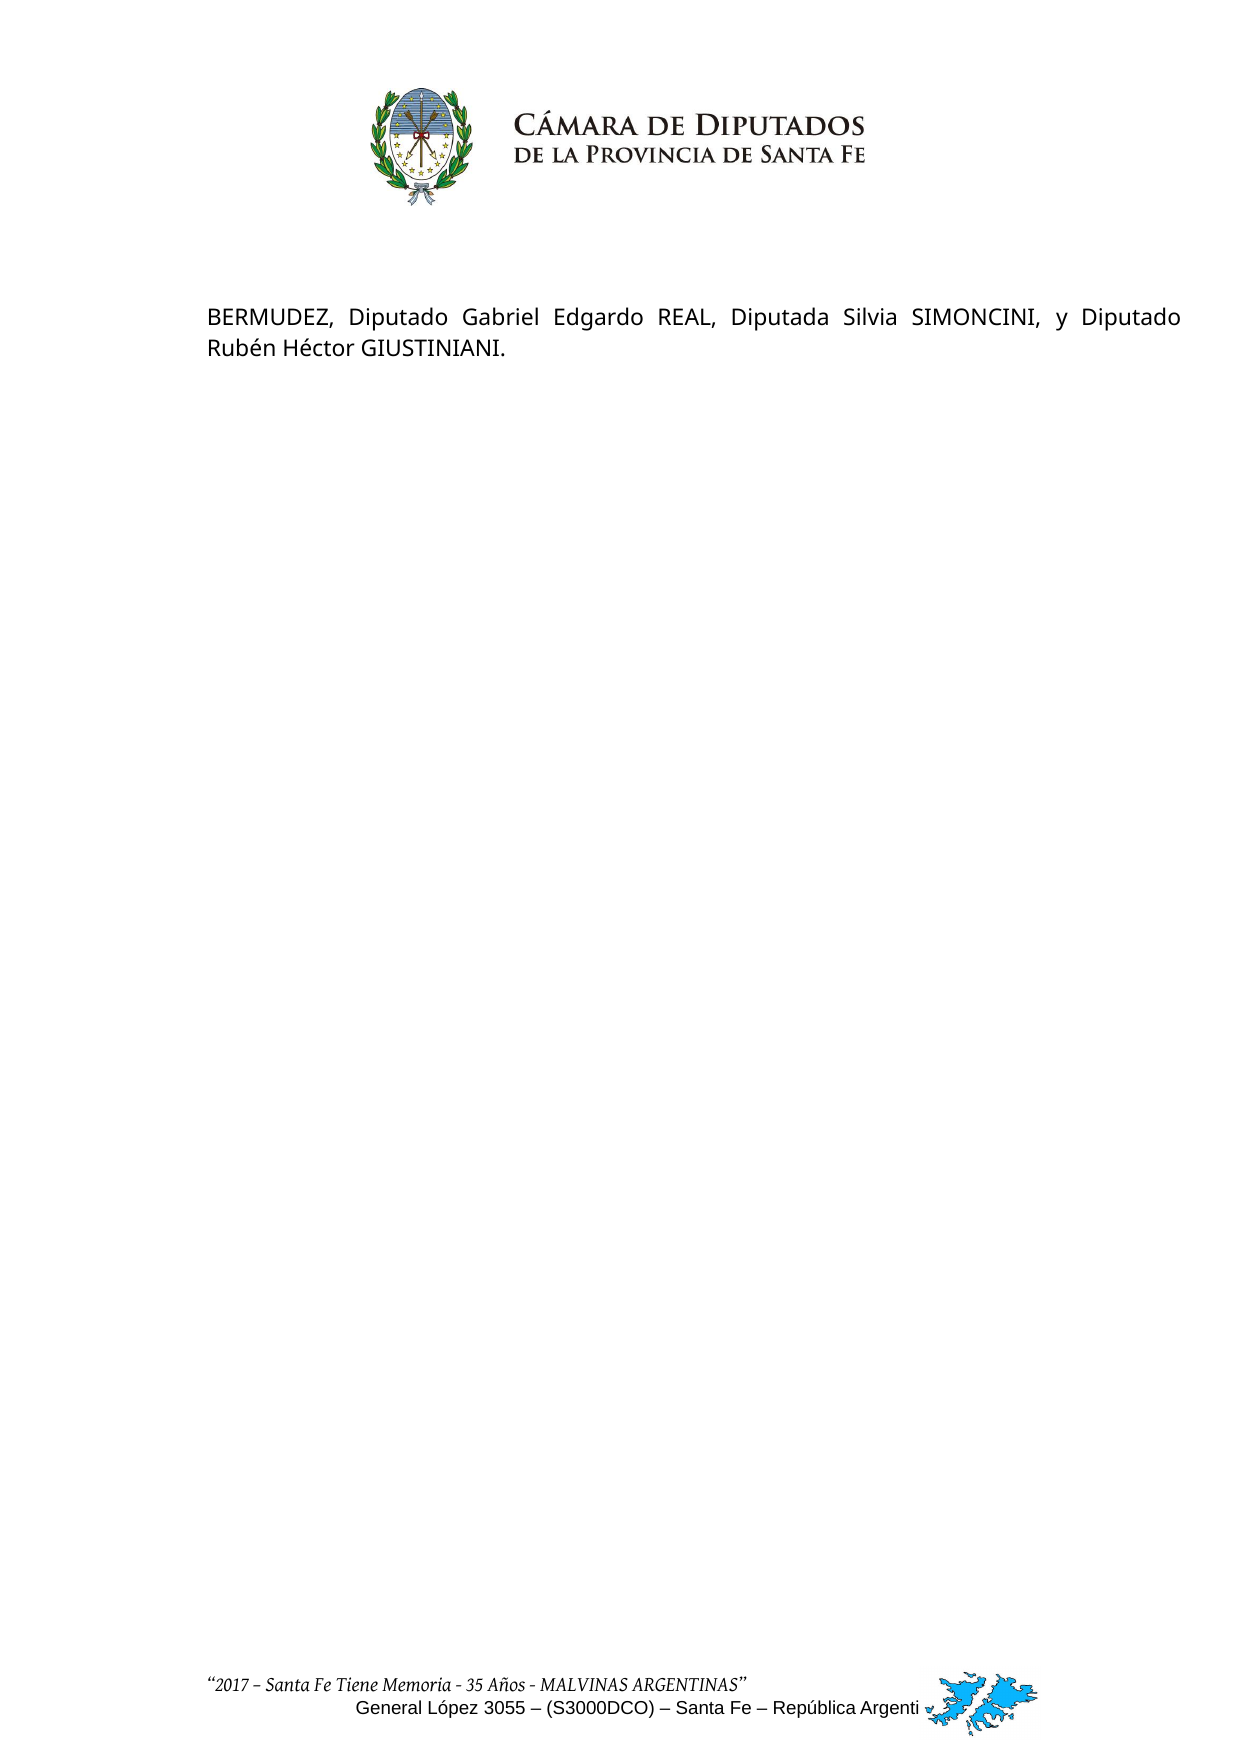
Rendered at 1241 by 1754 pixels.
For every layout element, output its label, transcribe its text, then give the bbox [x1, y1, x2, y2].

picture [370, 88, 865, 210]
text BERMUDEZ, Diputado Gabriel Edgardo REAL, Diputada Silvia SIMONCINI, y Diputado Rubén Héctor GIUSTINIANI. [207, 301, 1181, 364]
picture [918, 1666, 1041, 1740]
